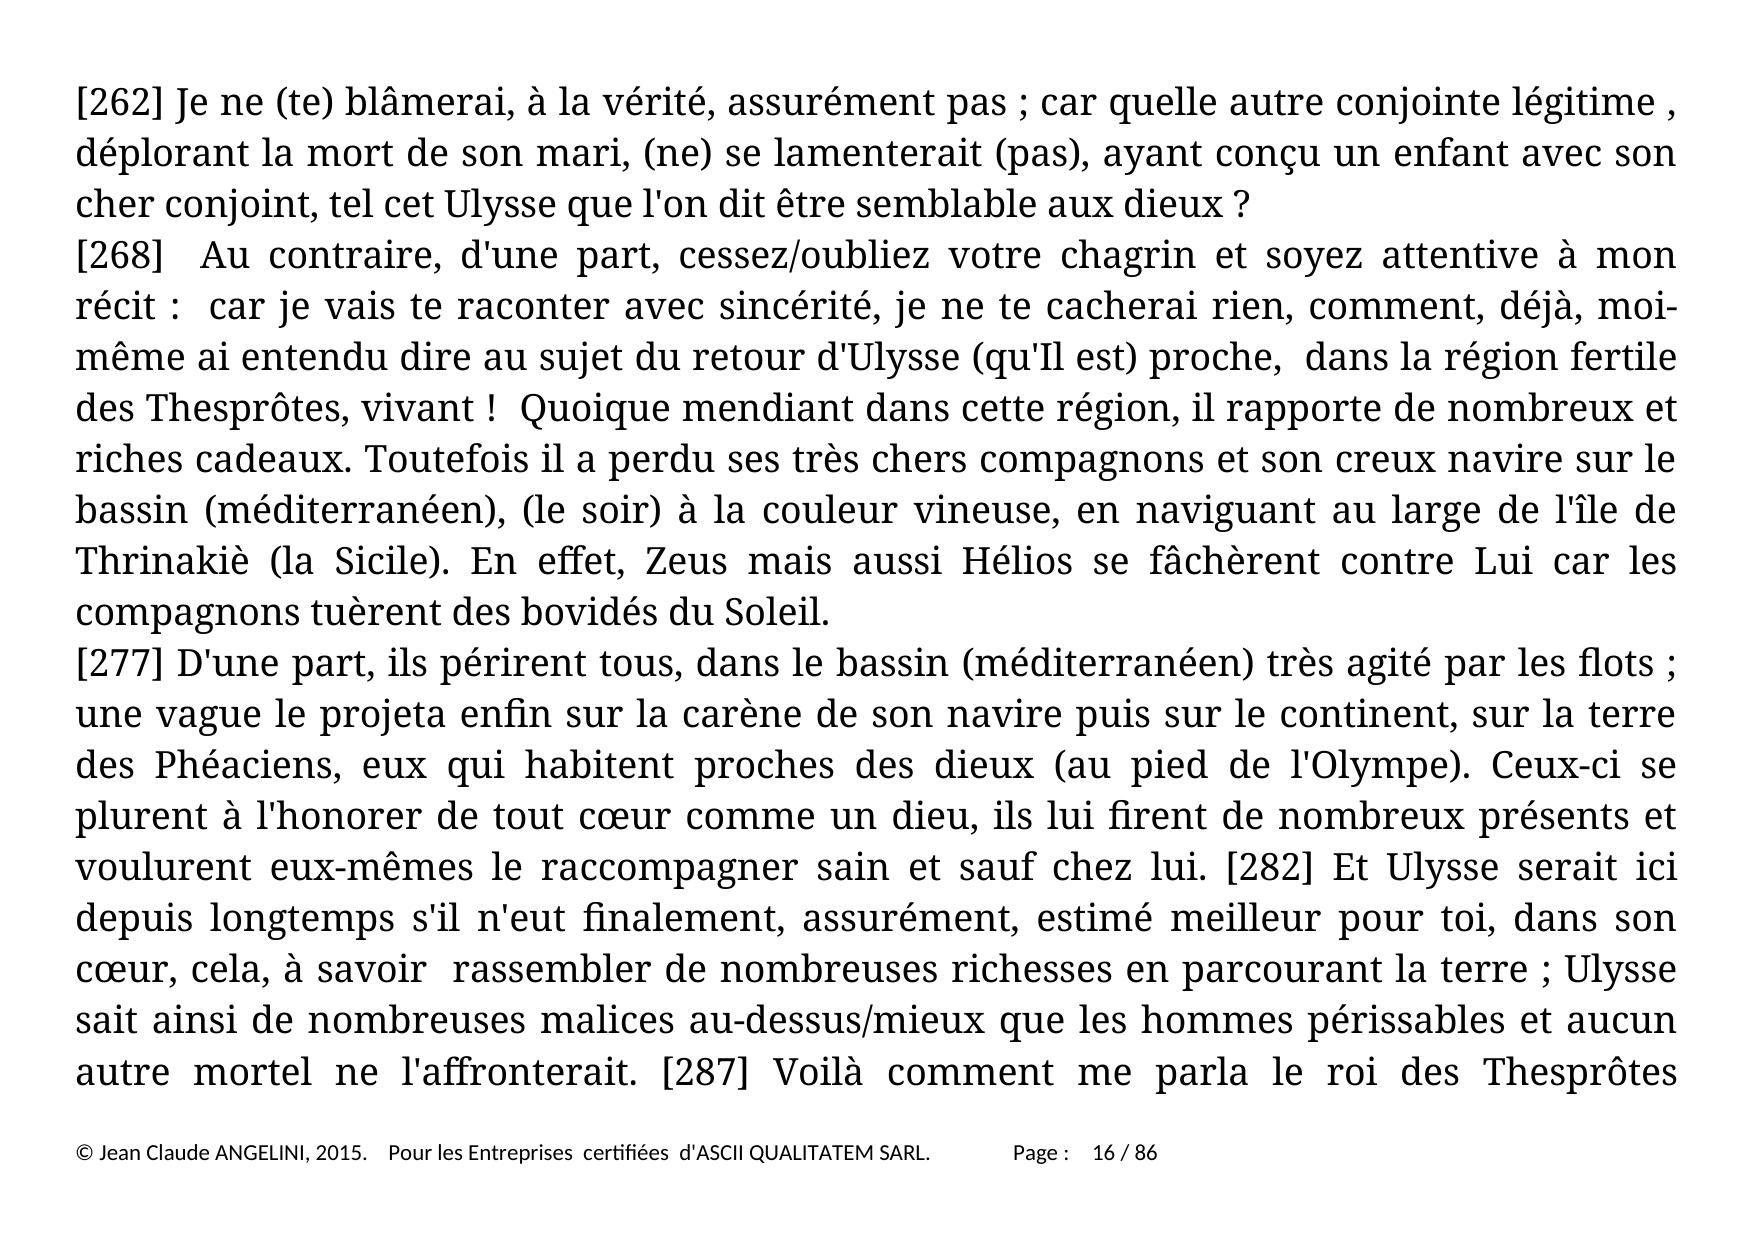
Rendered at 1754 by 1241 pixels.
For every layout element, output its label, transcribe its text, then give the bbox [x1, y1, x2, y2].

text [277] D'une part, ils périrent tous, dans le bassin (méditerranéen) très agité par les flots ; une vague le projeta enfin sur la carène de son navire puis sur le continent, sur la terre des Phéaciens, eux qui habitent proches des dieux (au pied de l'Olympe). Ceux-ci se plurent à l'honorer de tout cœur comme un dieu, ils lui firent de nombreux présents et voulurent eux-mêmes le raccompagner sain et sauf chez lui. [282] Et Ulysse serait ici depuis longtemps s'il n'eut finalement, assurément, estimé meilleur pour toi, dans son cœur, cela, à savoir rassembler de nombreuses richesses en parcourant la terre ; Ulysse sait ainsi de nombreuses malices au-dessus/mieux que les hommes périssables et aucun autre mortel ne l'affronterait. [287] Voilà comment me parla le roi des Thesprôtes [75, 636, 1679, 1096]
text [268] Au contraire, d'une part, cessez/oubliez votre chagrin et soyez attentive à mon récit : car je vais te raconter avec sincérité, je ne te cacherai rien, comment, déjà, moi-même ai entendu dire au sujet du retour d'Ulysse (qu'Il est) proche, dans la région fertile des Thesprôtes, vivant ! Quoique mendiant dans cette région, il rapporte de nombreux et riches cadeaux. Toutefois il a perdu ses très chers compagnons et son creux navire sur le bassin (méditerranéen), (le soir) à la couleur vineuse, en naviguant au large de l'île de Thrinakiè (la Sicile). En effet, Zeus mais aussi Hélios se fâchèrent contre Lui car les compagnons tuèrent des bovidés du Soleil. [75, 228, 1679, 636]
text [262] Je ne (te) blâmerai, à la vérité, assurément pas ; car quelle autre conjointe légitime , déplorant la mort de son mari, (ne) se lamenterait (pas), ayant conçu un enfant avec son cher conjoint, tel cet Ulysse que l'on dit être semblable aux dieux ? [75, 75, 1679, 228]
